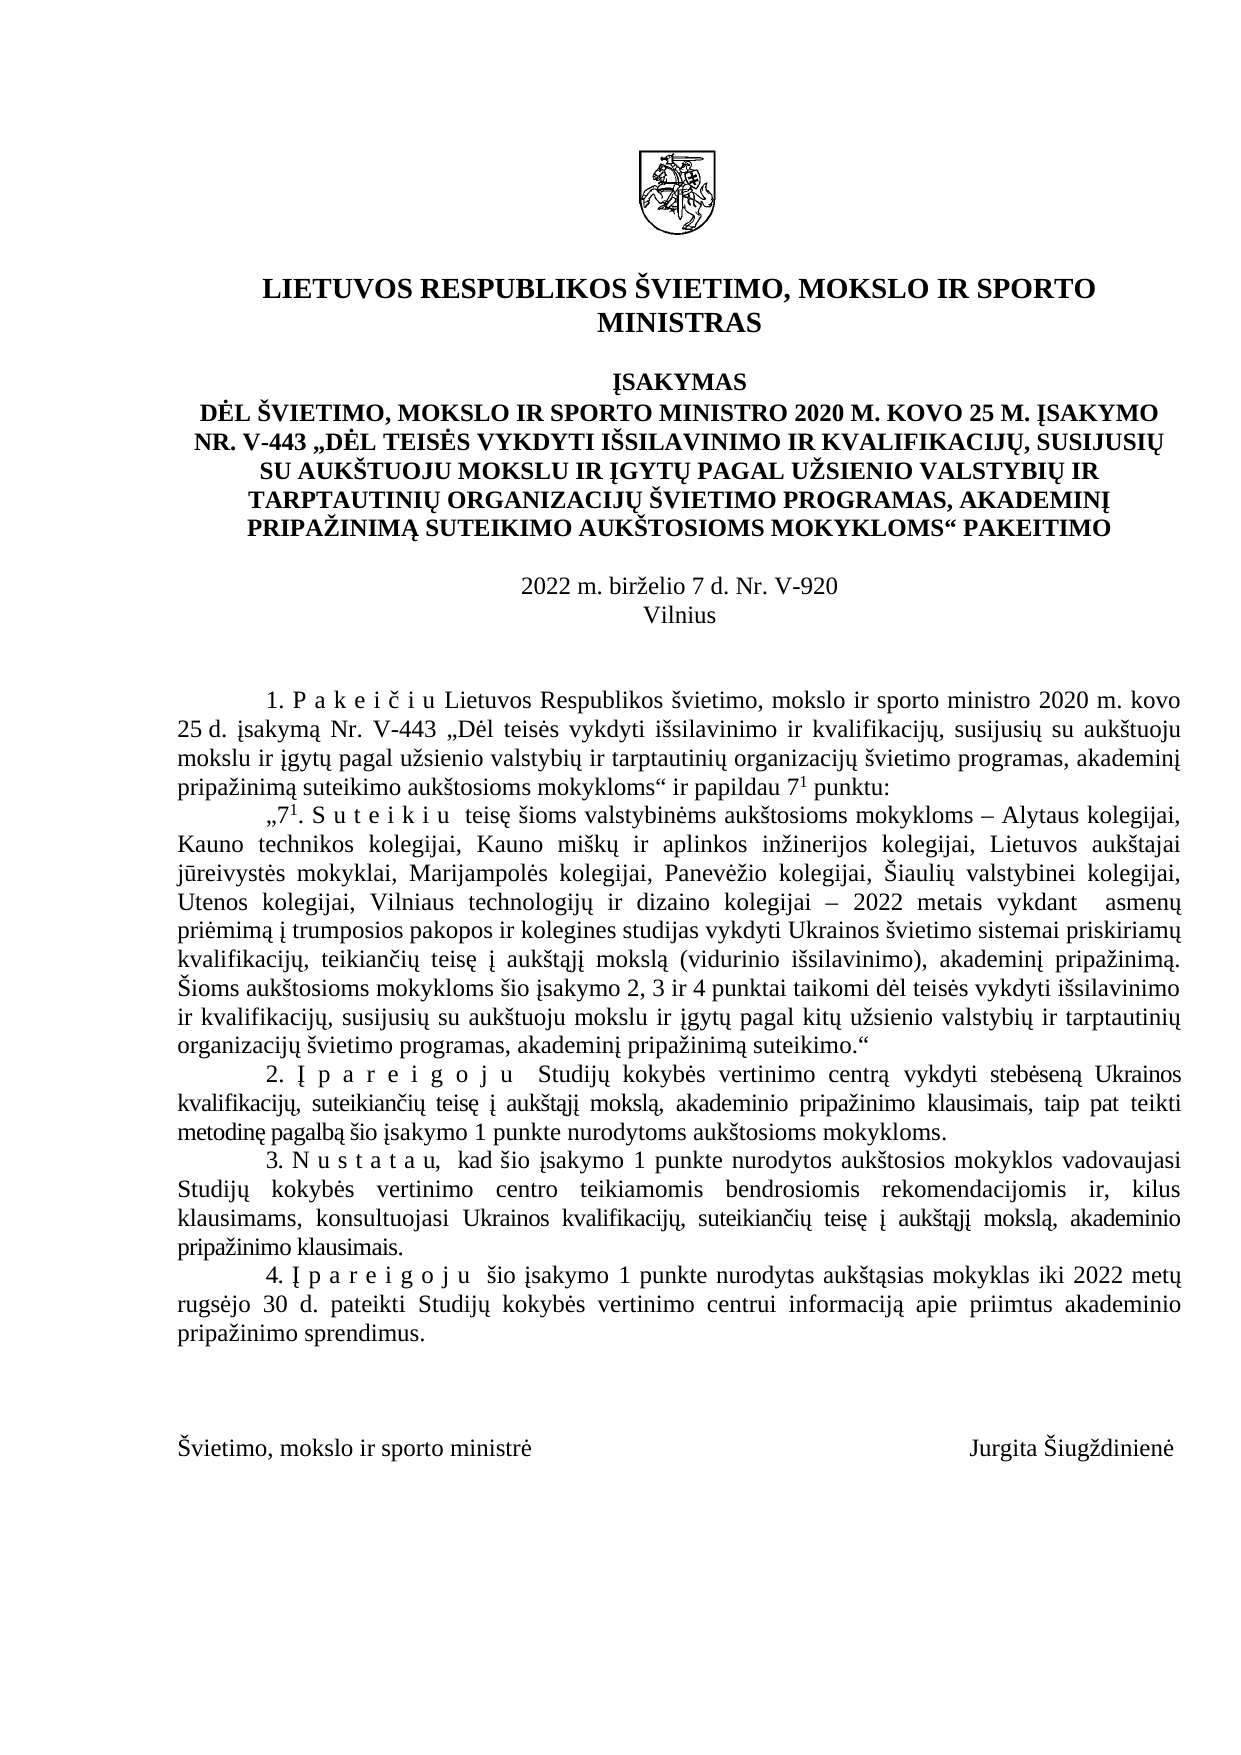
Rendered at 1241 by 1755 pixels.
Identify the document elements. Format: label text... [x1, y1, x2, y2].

text 2. Į p a r e i g o j u Studijų kokybės vertinimo centrą vykdyti stebėseną Ukrainos kvalifikacijų, suteikiančių teisę į aukštąjį mokslą, akademinio pripažinimo klausimais, taip pat teikti metodinę pagalbą šio įsakymo 1 punkte nurodytoms aukštosioms mokykloms. [177, 1059, 1182, 1145]
text ĮSAKYMAS [177, 367, 1182, 396]
subtitle 2022 m. birželio 7 d. Nr. V-920 [177, 571, 1182, 600]
text 3. N u s t a t a u, kad šio įsakymo 1 punkte nurodytos aukštosios mokyklos vadovaujasi Studijų kokybės vertinimo centro teikiamomis bendrosiomis rekomendacijomis ir, kilus klausimams, konsultuojasi Ukrainos kvalifikacijų, suteikiančių teisę į aukštąjį mokslą, akademinio pripažinimo klausimais. [177, 1145, 1182, 1260]
text Švietimo, mokslo ir sporto ministrė Jurgita Šiugždinienė [177, 1433, 1182, 1462]
text 4. Į p a r e i g o j u šio įsakymo 1 punkte nurodytas aukštąsias mokyklas iki 2022 metų rugsėjo 30 d. pateikti Studijų kokybės vertinimo centrui informaciją apie priimtus akademinio pripažinimo sprendimus. [177, 1260, 1182, 1347]
text dėL ŠVIETIMO, MOKSLO IR SPORTO MINISTRO 2020 M. KOVO 25 M. ĮSAKYMO NR. v-443 „DĖL TEISĖS VYKDYTI IŠSILAVINIMO IR KVALIFIKACIJŲ, SUSIJUSIŲ SU AUKŠTUOJU MOKSLU IR ĮGYTŲ PAGAL UŽSIENIO VALSTYBIŲ IR TARPTAUTINIŲ ORGANIZACIJŲ ŠVIETIMO PROGRAMAS, AKADEMINĮ PRIPAŽINIMĄ SUTEIKIMO AUKŠTOSIOMS MOKYKLOMS“ PAKEITIMO [177, 398, 1182, 542]
text LIETUVOS RESPUBLIKOS ŠVIETIMO, MOKSLO IR SPORTO MINISTRAS [177, 271, 1182, 338]
text „71. S u t e i k i u teisę šioms valstybinėms aukštosioms mokykloms – Alytaus kolegijai, Kauno technikos kolegijai, Kauno miškų ir aplinkos inžinerijos kolegijai, Lietuvos aukštajai jūreivystės mokyklai, Marijampolės kolegijai, Panevėžio kolegijai, Šiaulių valstybinei kolegijai, Utenos kolegijai, Vilniaus technologijų ir dizaino kolegijai – 2022 metais vykdant asmenų priėmimą į trumposios pakopos ir kolegines studijas vykdyti Ukrainos švietimo sistemai priskiriamų kvalifikacijų, teikiančių teisę į aukštąjį mokslą (vidurinio išsilavinimo), akademinį pripažinimą. Šioms aukštosioms mokykloms šio įsakymo 2, 3 ir 4 punktai taikomi dėl teisės vykdyti išsilavinimo ir kvalifikacijų, susijusių su aukštuoju mokslu ir įgytų pagal kitų užsienio valstybių ir tarptautinių organizacijų švietimo programas, akademinį pripažinimą suteikimo.“ [177, 800, 1182, 1059]
text 1. P a k e i č i u Lietuvos Respublikos švietimo, mokslo ir sporto ministro 2020 m. kovo 25 d. įsakymą Nr. v-443 „Dėl teisės vykdyti išsilavinimo ir kvalifikacijų, susijusių su aukštuoju mokslu ir įgytų pagal užsienio valstybių ir tarptautinių organizacijų švietimo programas, akademinį pripažinimą suteikimo aukštosioms mokykloms“ ir papildau 71 punktu: [177, 685, 1182, 800]
text Vilnius [177, 600, 1182, 628]
